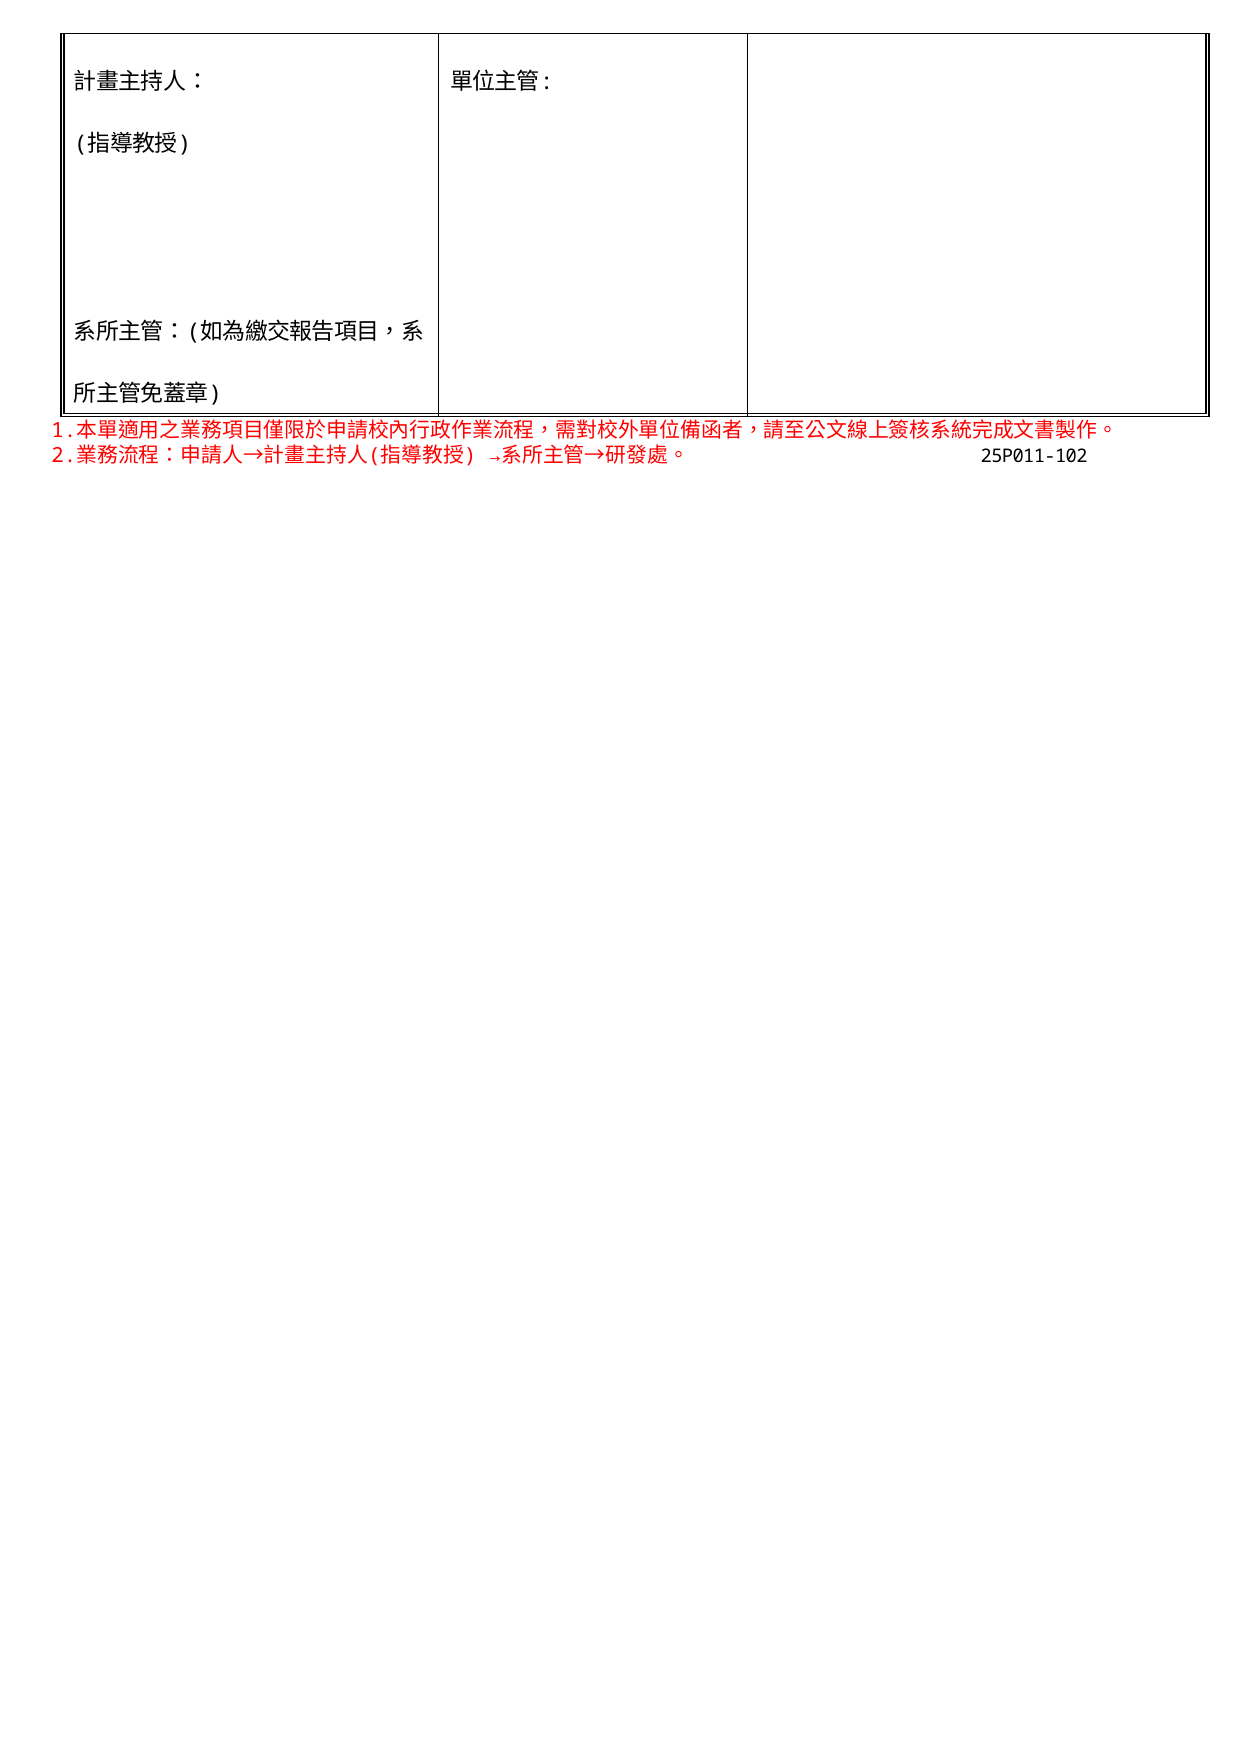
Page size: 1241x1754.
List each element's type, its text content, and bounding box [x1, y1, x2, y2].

table_cell 單位主管: [439, 34, 747, 413]
text 1.本單適用之業務項目僅限於申請校內行政作業流程，需對校外單位備函者，請至公文線上簽核系統完成文書製作。 [51, 417, 1152, 442]
text 2.業務流程：申請人→計畫主持人(指導教授) →系所主管→研發處。 25P011-102 [51, 442, 1152, 467]
table_cell 計畫主持人： (指導教授) 系所主管：(如為繳交報告項目，系所主管免蓋章) [65, 34, 438, 413]
table_cell [748, 34, 1205, 413]
